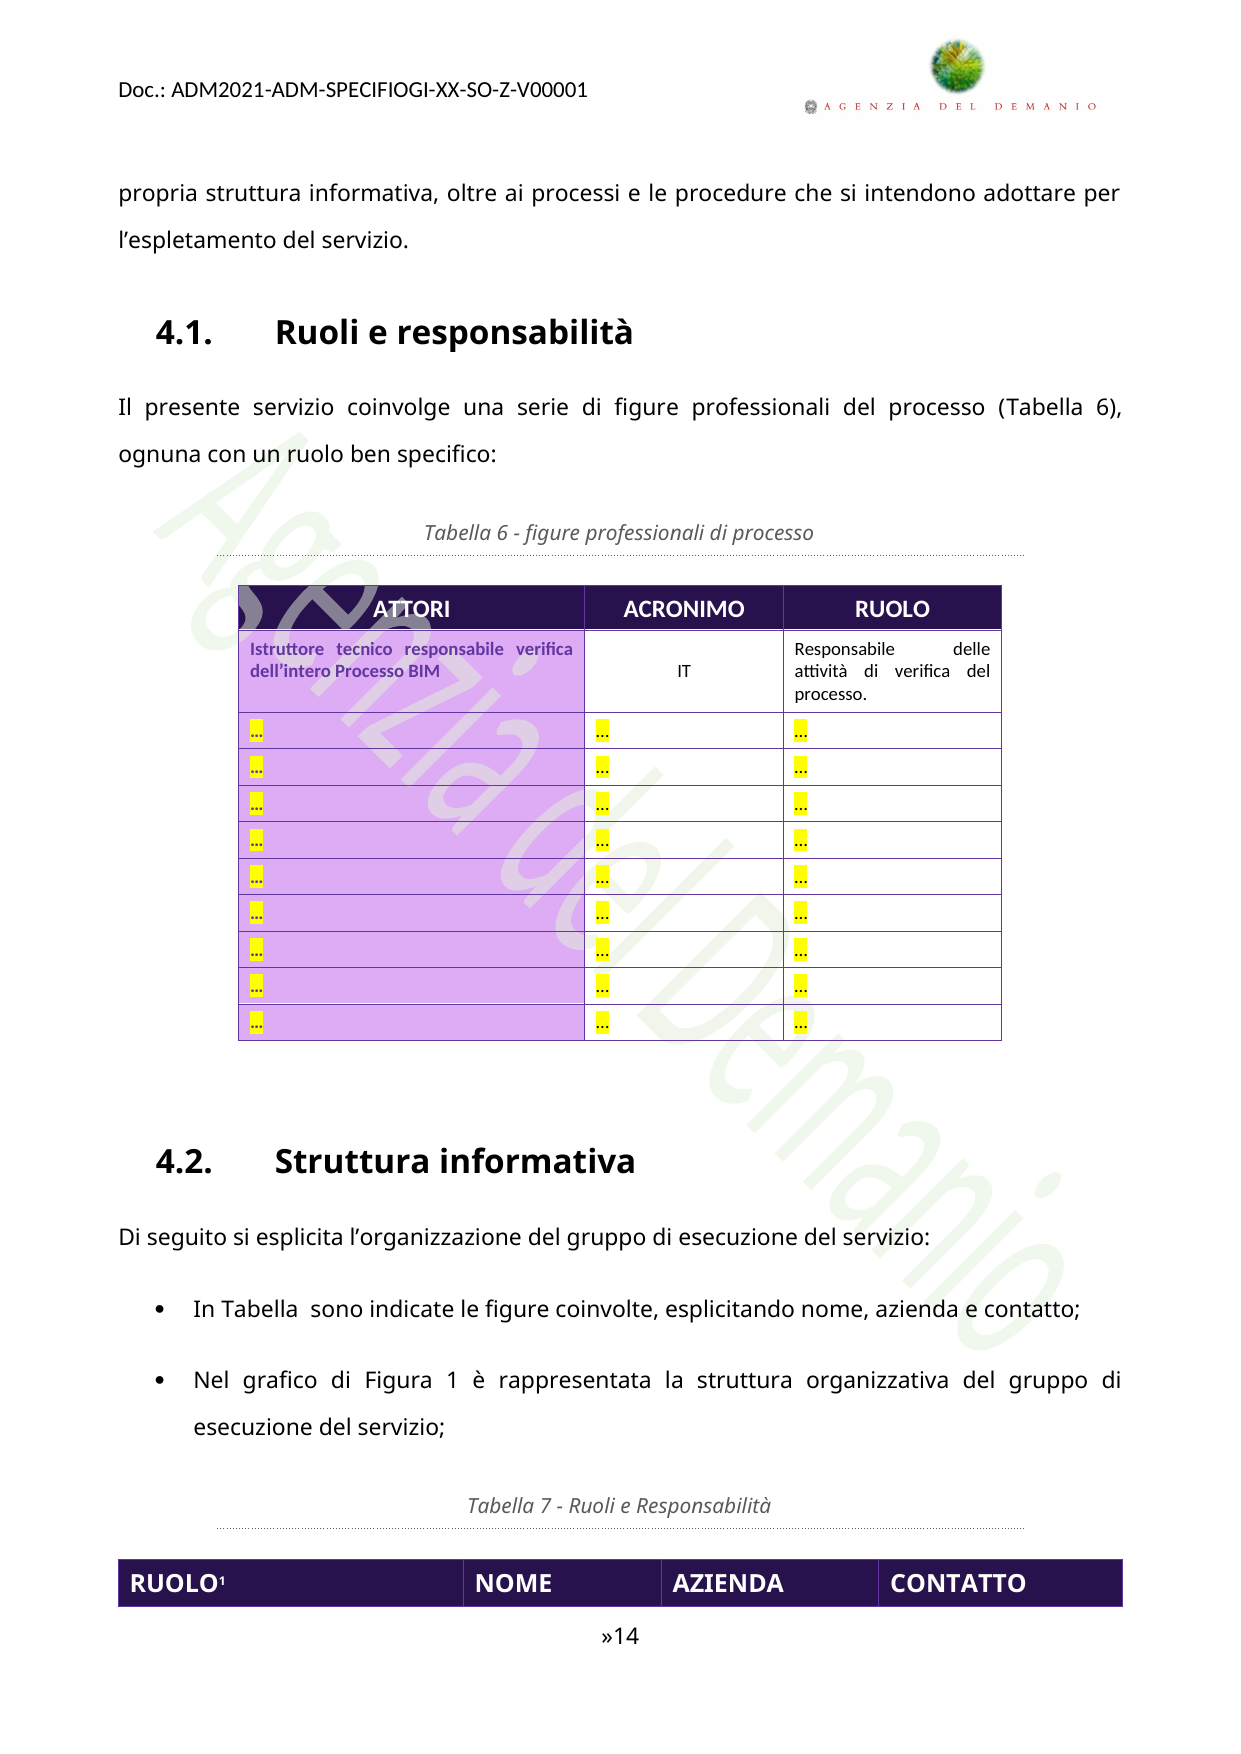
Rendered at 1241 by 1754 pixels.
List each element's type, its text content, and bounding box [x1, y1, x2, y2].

table_cell [619, 786, 783, 821]
table_cell … [239, 749, 430, 785]
table_cell … [648, 859, 703, 894]
table_cell … [239, 713, 393, 748]
text Di seguito si esplicita l’organizzazione del gruppo di esecuzione del servizio: [991, 1221, 1122, 1252]
table_header AZIENDA [662, 1560, 878, 1606]
table_cell [444, 786, 489, 808]
list In Tabella sono indicate le figure coinvolte, esplicitando nome, azienda e contatto; [156, 1293, 971, 1324]
table_cell … [784, 786, 1001, 821]
table_cell … [585, 749, 783, 785]
table_cell … [585, 1005, 660, 1040]
table_header [250, 586, 307, 629]
table_cell [413, 749, 521, 785]
table_cell … [585, 859, 600, 873]
table_cell Responsabile delle attività di verifica del processo. [784, 631, 1001, 712]
table_cell [615, 932, 719, 967]
table_cell … [585, 786, 634, 814]
table_cell … [688, 859, 783, 894]
list Nel grafico di Figura 1 è rappresentata la struttura organizzativa del gruppo di esecuzione del servizio; [156, 1364, 1122, 1443]
table_cell [572, 895, 584, 931]
text [275, 526, 315, 556]
table_cell … [784, 895, 1001, 931]
list In Tabella sono indicate le figure coinvolte, esplicitando nome, azienda e contatto; [1030, 1293, 1122, 1324]
table_cell [651, 895, 756, 931]
table_cell [752, 968, 783, 1003]
table_cell … [585, 713, 783, 748]
table_cell … [784, 822, 1001, 858]
table_cell … [784, 713, 1001, 748]
list Struttura informativa [156, 1138, 845, 1183]
table_cell [704, 932, 773, 967]
table_cell [760, 1011, 783, 1040]
table_cell Istruttore tecnico responsabile verifica dell’intero Processo BIM [366, 631, 584, 712]
table_cell [585, 806, 594, 821]
table_cell … [585, 882, 606, 894]
table_cell [765, 895, 783, 913]
table_cell … [585, 895, 667, 931]
list In Tabella sono indicate le figure coinvolte, esplicitando nome, azienda e contatto; [973, 1293, 1038, 1324]
table_cell … [784, 932, 1001, 967]
table_cell [473, 786, 584, 821]
table_header [292, 600, 341, 629]
table_header CONTATTO [879, 1560, 1122, 1606]
table_cell Istruttore tecnico responsabile verifica dell’intero Processo BIM [239, 631, 413, 712]
table_header ACRONIMO [585, 586, 783, 629]
table_cell … [239, 822, 533, 858]
table_cell … [585, 932, 630, 967]
table_cell … [784, 859, 1001, 894]
list Ruoli e responsabilità [156, 308, 1122, 354]
table_cell … [239, 786, 460, 821]
table_cell [546, 859, 584, 894]
table_cell [740, 916, 770, 931]
table_cell … [784, 1010, 800, 1040]
table_cell … [807, 1005, 1001, 1040]
table_cell … [239, 859, 533, 894]
table_cell … [239, 932, 584, 967]
table_header RUOLO [119, 1560, 463, 1606]
table_header ATTORI [351, 586, 584, 629]
table_cell … [239, 1005, 584, 1040]
text Di seguito si esplicita l’organizzazione del gruppo di esecuzione del servizio: [888, 1221, 960, 1252]
table_cell [509, 749, 584, 785]
table_header [239, 607, 245, 628]
table_cell IT [585, 631, 783, 712]
table_cell … [585, 968, 683, 1003]
table_cell … [239, 895, 567, 931]
table_cell … [239, 968, 584, 1003]
list [915, 1138, 1122, 1183]
text Di seguito si esplicita l’organizzazione del gruppo di esecuzione del servizio: [118, 1221, 899, 1252]
table_cell … [606, 859, 646, 894]
text Tabella 7 - Ruoli e Responsabilità [216, 1492, 1024, 1529]
table_header RUOLO [784, 586, 1001, 629]
text Il presente servizio coinvolge una serie di figure professionali del processo (Tabella 6), ognuna con un ruolo ben specifico: [118, 391, 1122, 469]
table_cell [450, 713, 584, 748]
table_cell [661, 1005, 728, 1028]
text Tabella 6 - figure professionali di processo [321, 518, 1024, 556]
table_header [324, 586, 364, 613]
table_cell … [585, 822, 783, 858]
table_cell [522, 822, 584, 858]
table_cell [382, 713, 466, 748]
text Di seguito si esplicita l’organizzazione del gruppo di esecuzione del servizio: [949, 1221, 1003, 1252]
table_header NOME [464, 1560, 661, 1606]
table_cell [668, 968, 762, 1003]
list [820, 1138, 924, 1183]
table_cell … [784, 749, 1001, 785]
table_cell [702, 1005, 765, 1040]
table_cell [519, 859, 561, 879]
text propria struttura informativa, oltre ai processi e le procedure che si intendono adottare per l’espletamento del servizio. [118, 177, 1122, 255]
table_cell … [784, 968, 1001, 1003]
text [231, 518, 290, 556]
